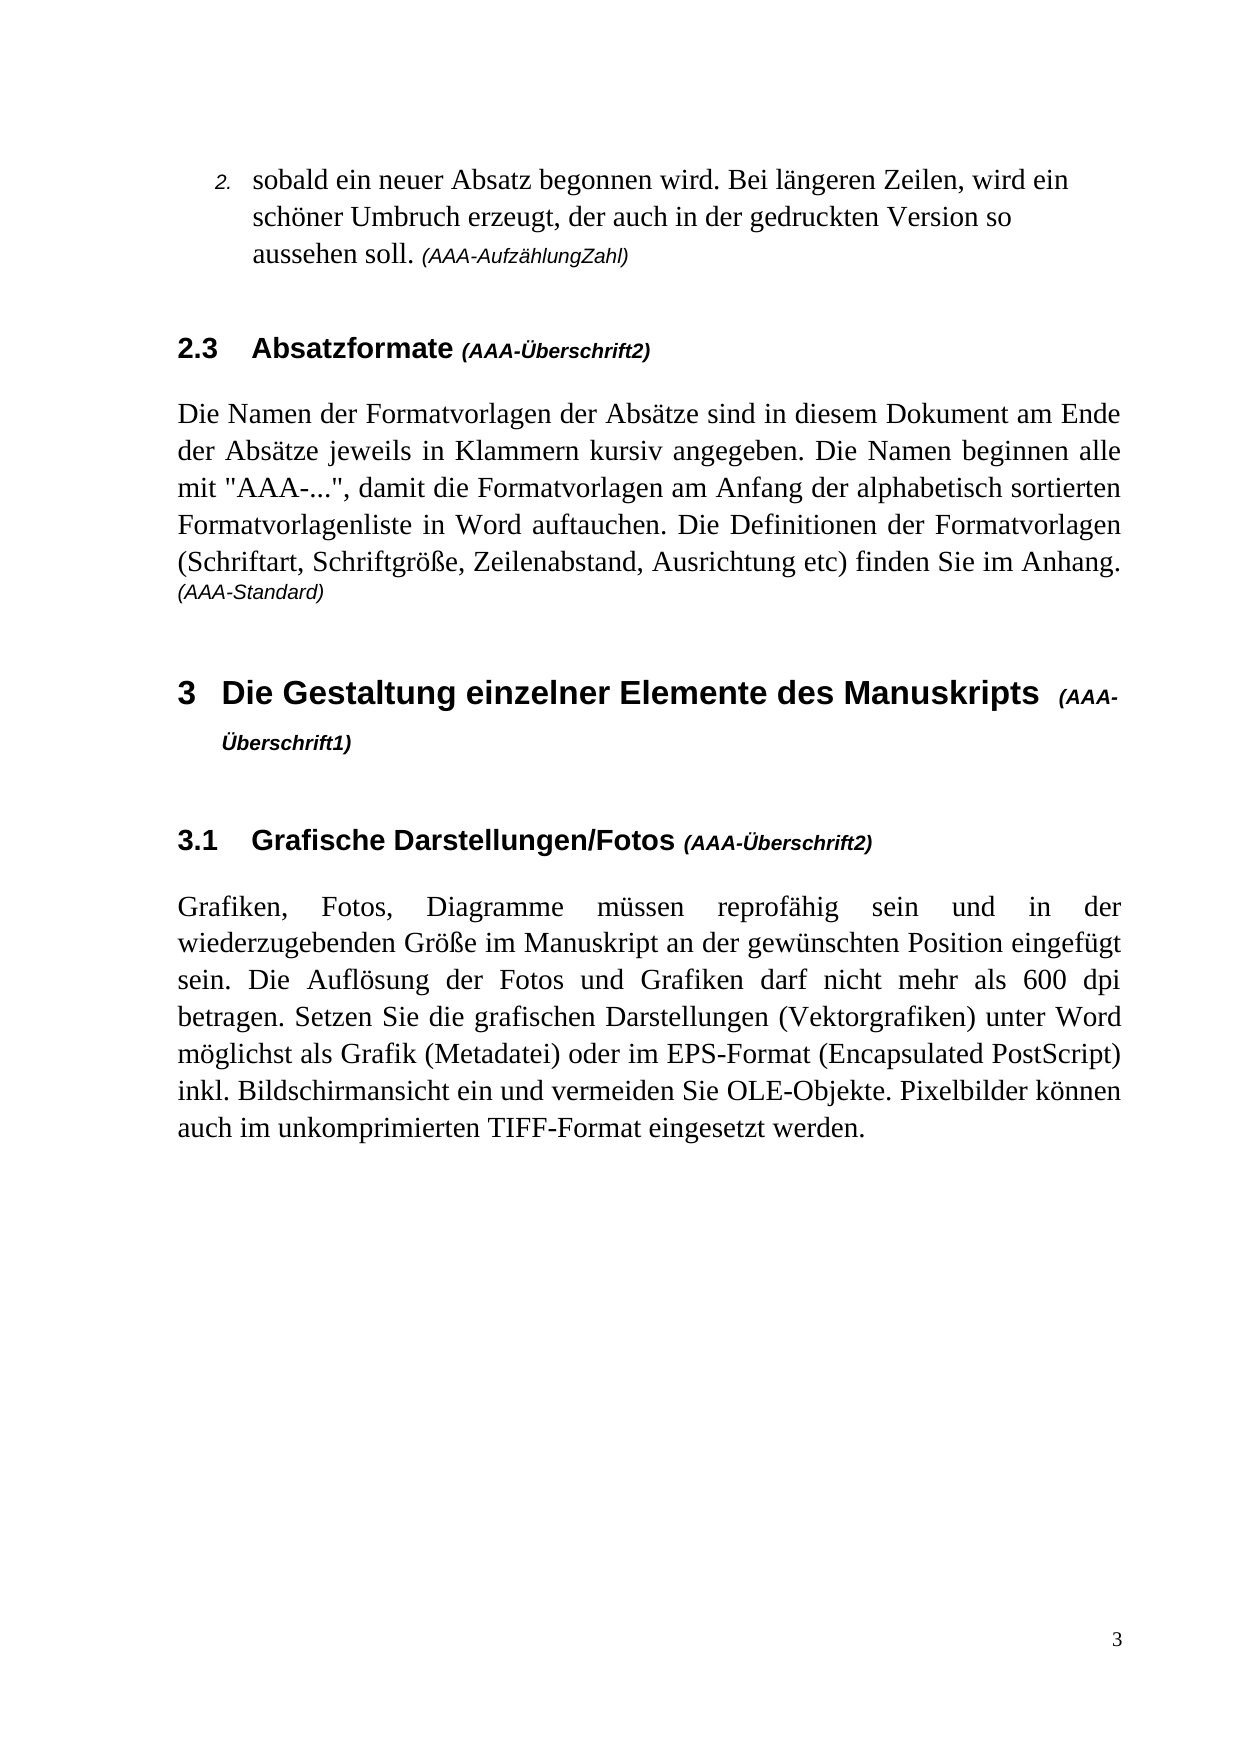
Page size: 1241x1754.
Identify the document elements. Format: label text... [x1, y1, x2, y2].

text Die Namen der Formatvorlagen der Absätze sind in diesem Dokument am Ende der Absätze jeweils in Klammern kursiv angegeben. Die Namen beginnen alle mit "AAA-...", damit die Formatvorlagen am Anfang der alphabetisch sortierten Formatvorlagenliste in Word auftauchen. Die Definitionen der Formatvorlagen (Schriftart, Schriftgröße, Zeilenabstand, Ausrichtung etc) finden Sie im Anhang. (AAA-Standard) [177, 397, 1122, 604]
text Grafiken, Fotos, Diagramme müssen reprofähig sein und in der wiederzugebenden Größe im Manuskript an der gewünschten Position eingefügt sein. Die Auflösung der Fotos und Grafiken darf nicht mehr als 600 dpi betragen. Setzen Sie die grafischen Darstellungen (Vektorgrafiken) unter Word möglichst als Grafik (Metadatei) oder im EPS-Format (Encapsulated PostScript) inkl. Bildschirmansicht ein und vermeiden Sie OLE-Objekte. Pixelbilder können auch im unkomprimierten TIFF-Format eingesetzt werden. [177, 889, 1122, 1143]
text 3.1 Grafische Darstellungen/Fotos (AAA-Überschrift2) [177, 823, 1122, 857]
text 2.3 Absatzformate (AAA-Überschrift2) [177, 331, 1122, 365]
text 3 Die Gestaltung einzelner Elemente des Manuskripts (AAA-Überschrift1) [177, 673, 1122, 757]
list sobald ein neuer Absatz begonnen wird. Bei längeren Zeilen, wird ein schöner Umbruch erzeugt, der auch in der gedruckten Version so aussehen soll. (AAA-AufzählungZahl) [215, 162, 1122, 270]
